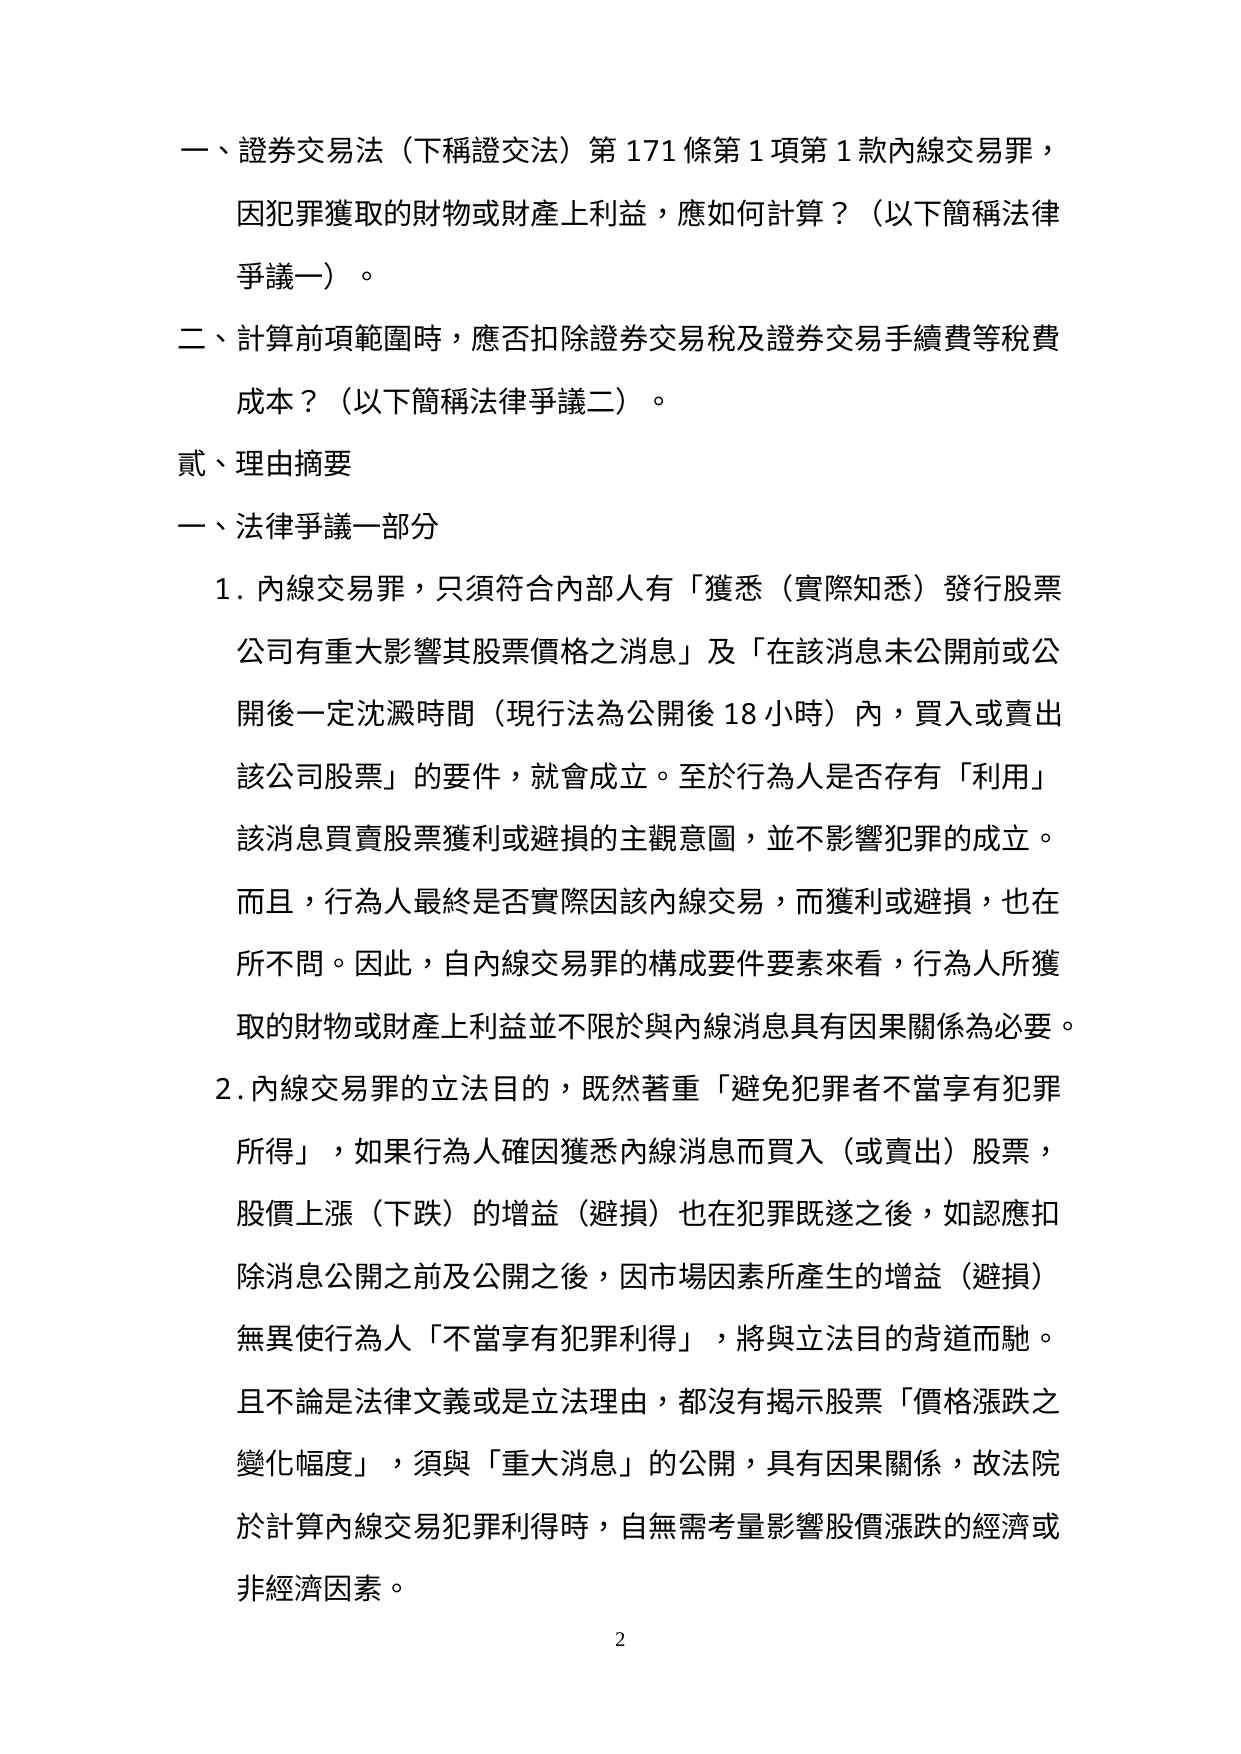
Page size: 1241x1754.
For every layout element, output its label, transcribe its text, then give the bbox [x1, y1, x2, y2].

text 1. 內線交易罪，只須符合內部人有「獲悉（實際知悉）發行股票公司有重大影響其股票價格之消息」及「在該消息未公開前或公開後一定沈澱時間（現行法為公開後18小時）內，買入或賣出該公司股票」的要件，就會成立。至於行為人是否存有「利用」該消息買賣股票獲利或避損的主觀意圖，並不影響犯罪的成立。而且，行為人最終是否實際因該內線交易，而獲利或避損，也在所不問。因此，自內線交易罪的構成要件要素來看，行為人所獲取的財物或財產上利益並不限於與內線消息具有因果關係為必要。 [177, 545, 1063, 1045]
text 貳、理由摘要 [177, 420, 1063, 483]
text 一、法律爭議一部分 [177, 483, 1063, 545]
text 二、計算前項範圍時，應否扣除證券交易稅及證券交易手續費等稅費成本？（以下簡稱法律爭議二）。 [177, 295, 1063, 420]
text 一、證券交易法（下稱證交法）第171條第1項第1款內線交易罪，因犯罪獲取的財物或財產上利益，應如何計算？（以下簡稱法律爭議一）。 [162, 108, 1063, 295]
text 2.內線交易罪的立法目的，既然著重「避免犯罪者不當享有犯罪所得」，如果行為人確因獲悉內線消息而買入（或賣出）股票，股價上漲（下跌）的增益（避損）也在犯罪既遂之後，如認應扣除消息公開之前及公開之後，因市場因素所產生的增益（避損），無異使行為人「不當享有犯罪利得」，將與立法目的背道而馳。且不論是法律文義或是立法理由，都沒有揭示股票「價格漲跌之變化幅度」，須與「重大消息」的公開，具有因果關係，故法院於計算內線交易犯罪利得時，自無需考量影響股價漲跌的經濟或非經濟因素。 [177, 1045, 1063, 1608]
